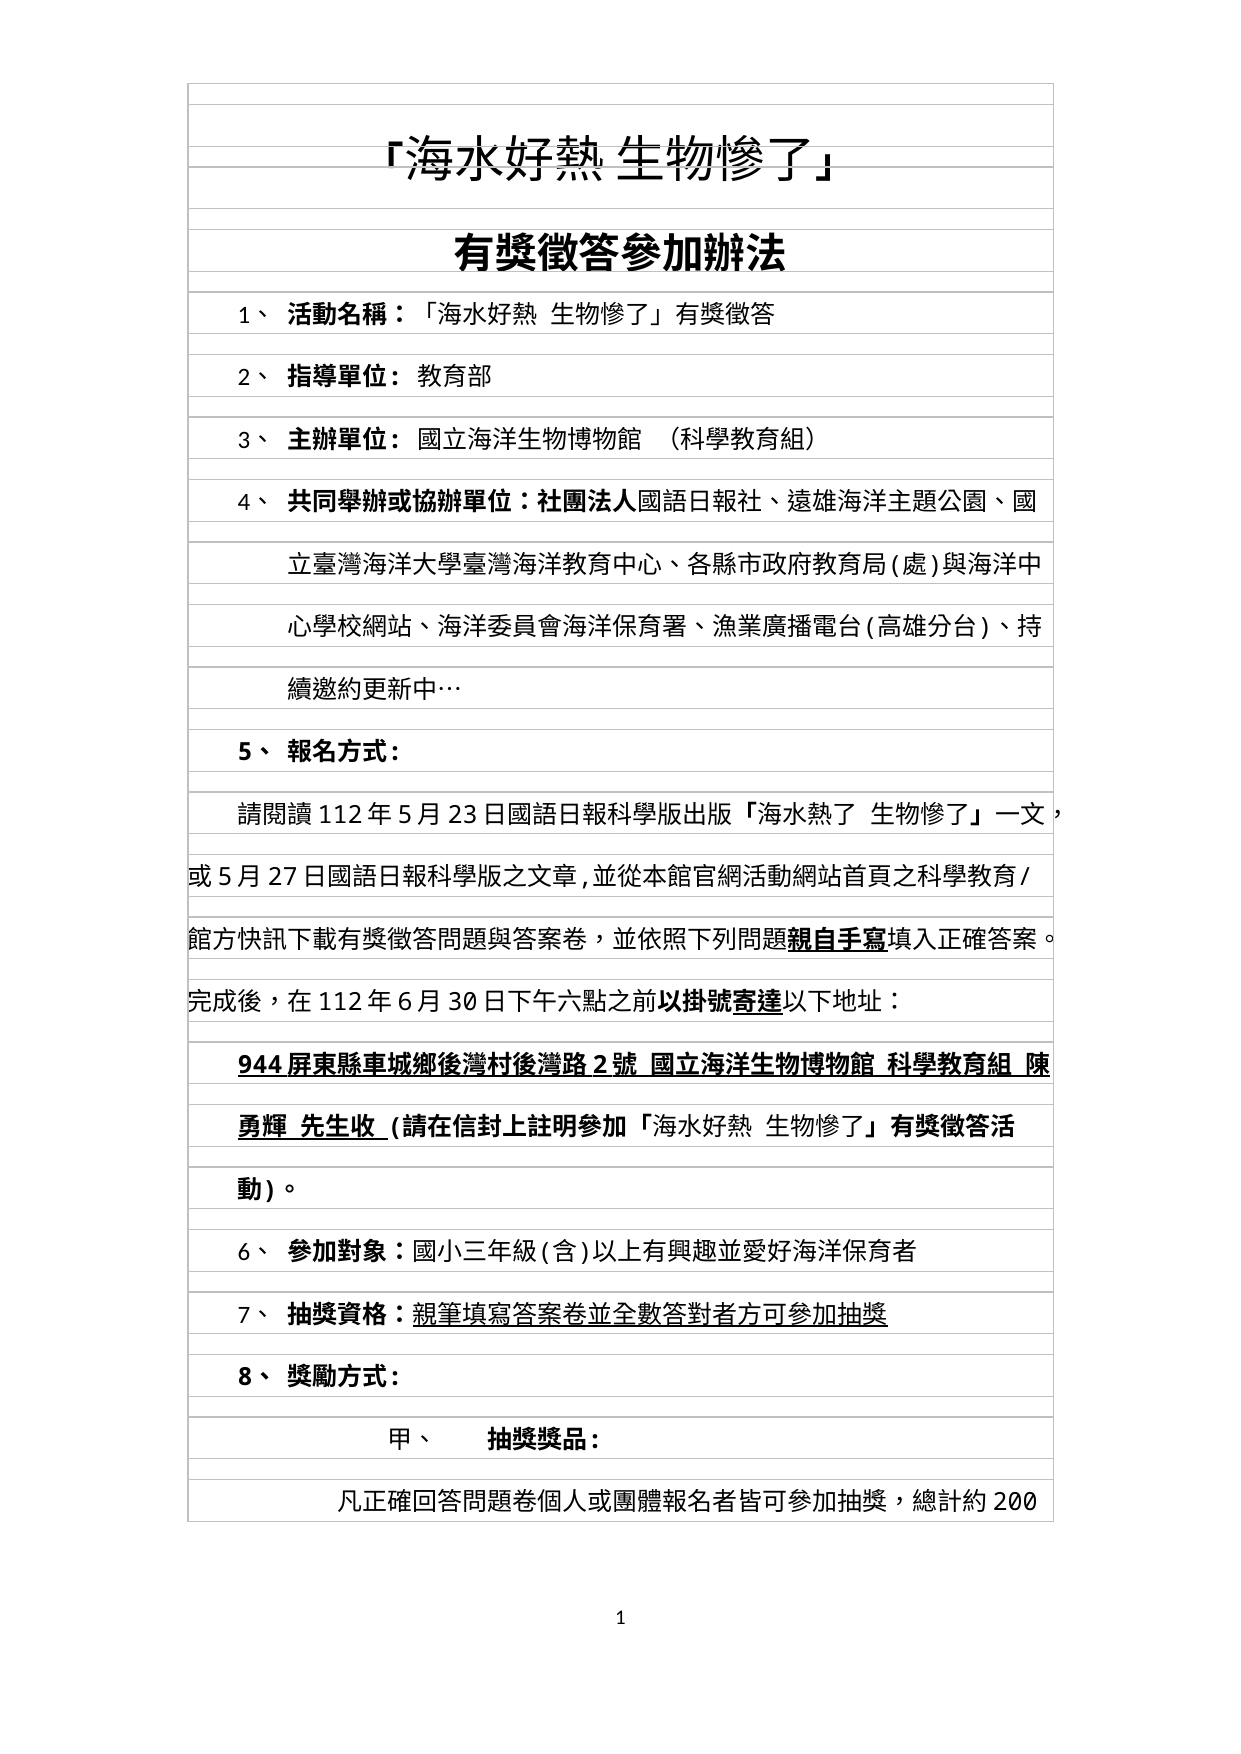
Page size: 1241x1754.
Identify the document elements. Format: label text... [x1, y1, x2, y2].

list 心學校網站、海洋委員會海洋保育署、漁業廣播電台(高雄分台)、持 [237, 605, 1053, 646]
text 請閱讀112年5月23日國語日報科學版出版「海水熱了 生物慘了」一文，或5月27日國語日報科學版之文章,並從本館官網活動網站首頁之科學教育/館方快訊下載有獎徵答問題與答案卷，並依照下列問題親自手寫填入正確答案。完成後，在112年6月30日下午六點之前以掛號寄達以下地址： [189, 959, 1053, 979]
text 請閱讀112年5月23日國語日報科學版出版「海水熱了 生物慘了」一文，或5月27日國語日報科學版之文章,並從本館官網活動網站首頁之科學教育/館方快訊下載有獎徵答問題與答案卷，並依照下列問題親自手寫填入正確答案。完成後，在112年6月30日下午六點之前以掛號寄達以下地址： [189, 793, 1053, 833]
list [237, 397, 1053, 416]
text 「海水好熱 生物慘了」 [726, 147, 796, 166]
text 「海水好熱 生物慘了」 [189, 147, 389, 166]
list [237, 334, 1053, 354]
text 「海水好熱 生物慘了」 [642, 147, 676, 166]
text [237, 1084, 1053, 1104]
list 指導單位: 教育部 [237, 355, 1053, 396]
list [237, 1334, 1053, 1354]
text 「海水好熱 生物慘了」 [597, 147, 638, 166]
text 勇輝 先生收 (請在信封上註明參加「海水好熱 生物慘了」有獎徵答活 [237, 1105, 1053, 1146]
list [387, 1397, 1053, 1416]
list 抽獎獎品: [387, 1418, 1053, 1458]
text 請閱讀112年5月23日國語日報科學版出版「海水熱了 生物慘了」一文，或5月27日國語日報科學版之文章,並從本館官網活動網站首頁之科學教育/館方快訊下載有獎徵答問題與答案卷，並依照下列問題親自手寫填入正確答案。完成後，在112年6月30日下午六點之前以掛號寄達以下地址： [189, 855, 1053, 896]
text 「海水好熱 生物慘了」 [189, 168, 1053, 208]
list 續邀約更新中… [237, 668, 1053, 708]
text 「海水好熱 生物慘了」 [521, 147, 540, 166]
text 請閱讀112年5月23日國語日報科學版出版「海水熱了 生物慘了」一文，或5月27日國語日報科學版之文章,並從本館官網活動網站首頁之科學教育/館方快訊下載有獎徵答問題與答案卷，並依照下列問題親自手寫填入正確答案。完成後，在112年6月30日下午六點之前以掛號寄達以下地址： [189, 918, 1053, 958]
text 請閱讀112年5月23日國語日報科學版出版「海水熱了 生物慘了」一文，或5月27日國語日報科學版之文章,並從本館官網活動網站首頁之科學教育/館方快訊下載有獎徵答問題與答案卷，並依照下列問題親自手寫填入正確答案。完成後，在112年6月30日下午六點之前以掛號寄達以下地址： [189, 772, 1053, 791]
list 獎勵方式: [237, 1355, 1053, 1396]
text 「海水好熱 生物慘了」 [189, 105, 1053, 146]
list [237, 1209, 1053, 1229]
text 「海水好熱 生物慘了」 [680, 147, 696, 166]
list [237, 459, 1053, 479]
list 活動名稱：「海水好熱 生物慘了」有獎徵答 [237, 293, 1053, 333]
list [237, 584, 1053, 604]
text [237, 1022, 1053, 1041]
text 944屏東縣車城鄉後灣村後灣路2號 國立海洋生物博物館 科學教育組 陳 [237, 1043, 1053, 1083]
text 「海水好熱 生物慘了」 [792, 147, 1053, 166]
text 請閱讀112年5月23日國語日報科學版出版「海水熱了 生物慘了」一文，或5月27日國語日報科學版之文章,並從本館官網活動網站首頁之科學教育/館方快訊下載有獎徵答問題與答案卷，並依照下列問題親自手寫填入正確答案。完成後，在112年6月30日下午六點之前以掛號寄達以下地址： [189, 980, 1053, 1021]
text 「海水好熱 生物慘了」 [189, 84, 1053, 104]
text [287, 1459, 1053, 1479]
list [237, 522, 1053, 541]
text [237, 1147, 1053, 1166]
list 參加對象：國小三年級(含)以上有興趣並愛好海洋保育者 [237, 1230, 1053, 1271]
list [237, 647, 1053, 666]
text 請閱讀112年5月23日國語日報科學版出版「海水熱了 生物慘了」一文，或5月27日國語日報科學版之文章,並從本館官網活動網站首頁之科學教育/館方快訊下載有獎徵答問題與答案卷，並依照下列問題親自手寫填入正確答案。完成後，在112年6月30日下午六點之前以掛號寄達以下地址： [189, 834, 1053, 854]
text [189, 209, 1053, 229]
text 有獎徵答參加辦法 [189, 230, 1053, 271]
list [237, 1272, 1053, 1291]
text 動)。 [237, 1168, 1053, 1208]
text 「海水好熱 生物慘了」 [691, 147, 703, 166]
text 凡正確回答問題卷個人或團體報名者皆可參加抽獎，總計約200 [287, 1480, 1053, 1521]
text 「海水好熱 生物慘了」 [541, 147, 585, 166]
text 請閱讀112年5月23日國語日報科學版出版「海水熱了 生物慘了」一文，或5月27日國語日報科學版之文章,並從本館官網活動網站首頁之科學教育/館方快訊下載有獎徵答問題與答案卷，並依照下列問題親自手寫填入正確答案。完成後，在112年6月30日下午六點之前以掛號寄達以下地址： [189, 897, 1053, 916]
text 「海水好熱 生物慘了」 [394, 147, 477, 166]
list 報名方式: [237, 730, 1053, 771]
list 抽獎資格：親筆填寫答案卷並全數答對者方可參加抽獎 [237, 1293, 1053, 1333]
list [237, 272, 1053, 291]
list [237, 709, 1053, 729]
text 「海水好熱 生物慘了」 [711, 147, 723, 166]
text 「海水好熱 生物慘了」 [487, 147, 511, 166]
list 共同舉辦或協辦單位：社團法人國語日報社、遠雄海洋主題公園、國 [237, 480, 1053, 521]
list 立臺灣海洋大學臺灣海洋教育中心、各縣市政府教育局(處)與海洋中 [237, 543, 1053, 583]
list 主辦單位: 國立海洋生物博物館 （科學教育組） [237, 418, 1053, 458]
